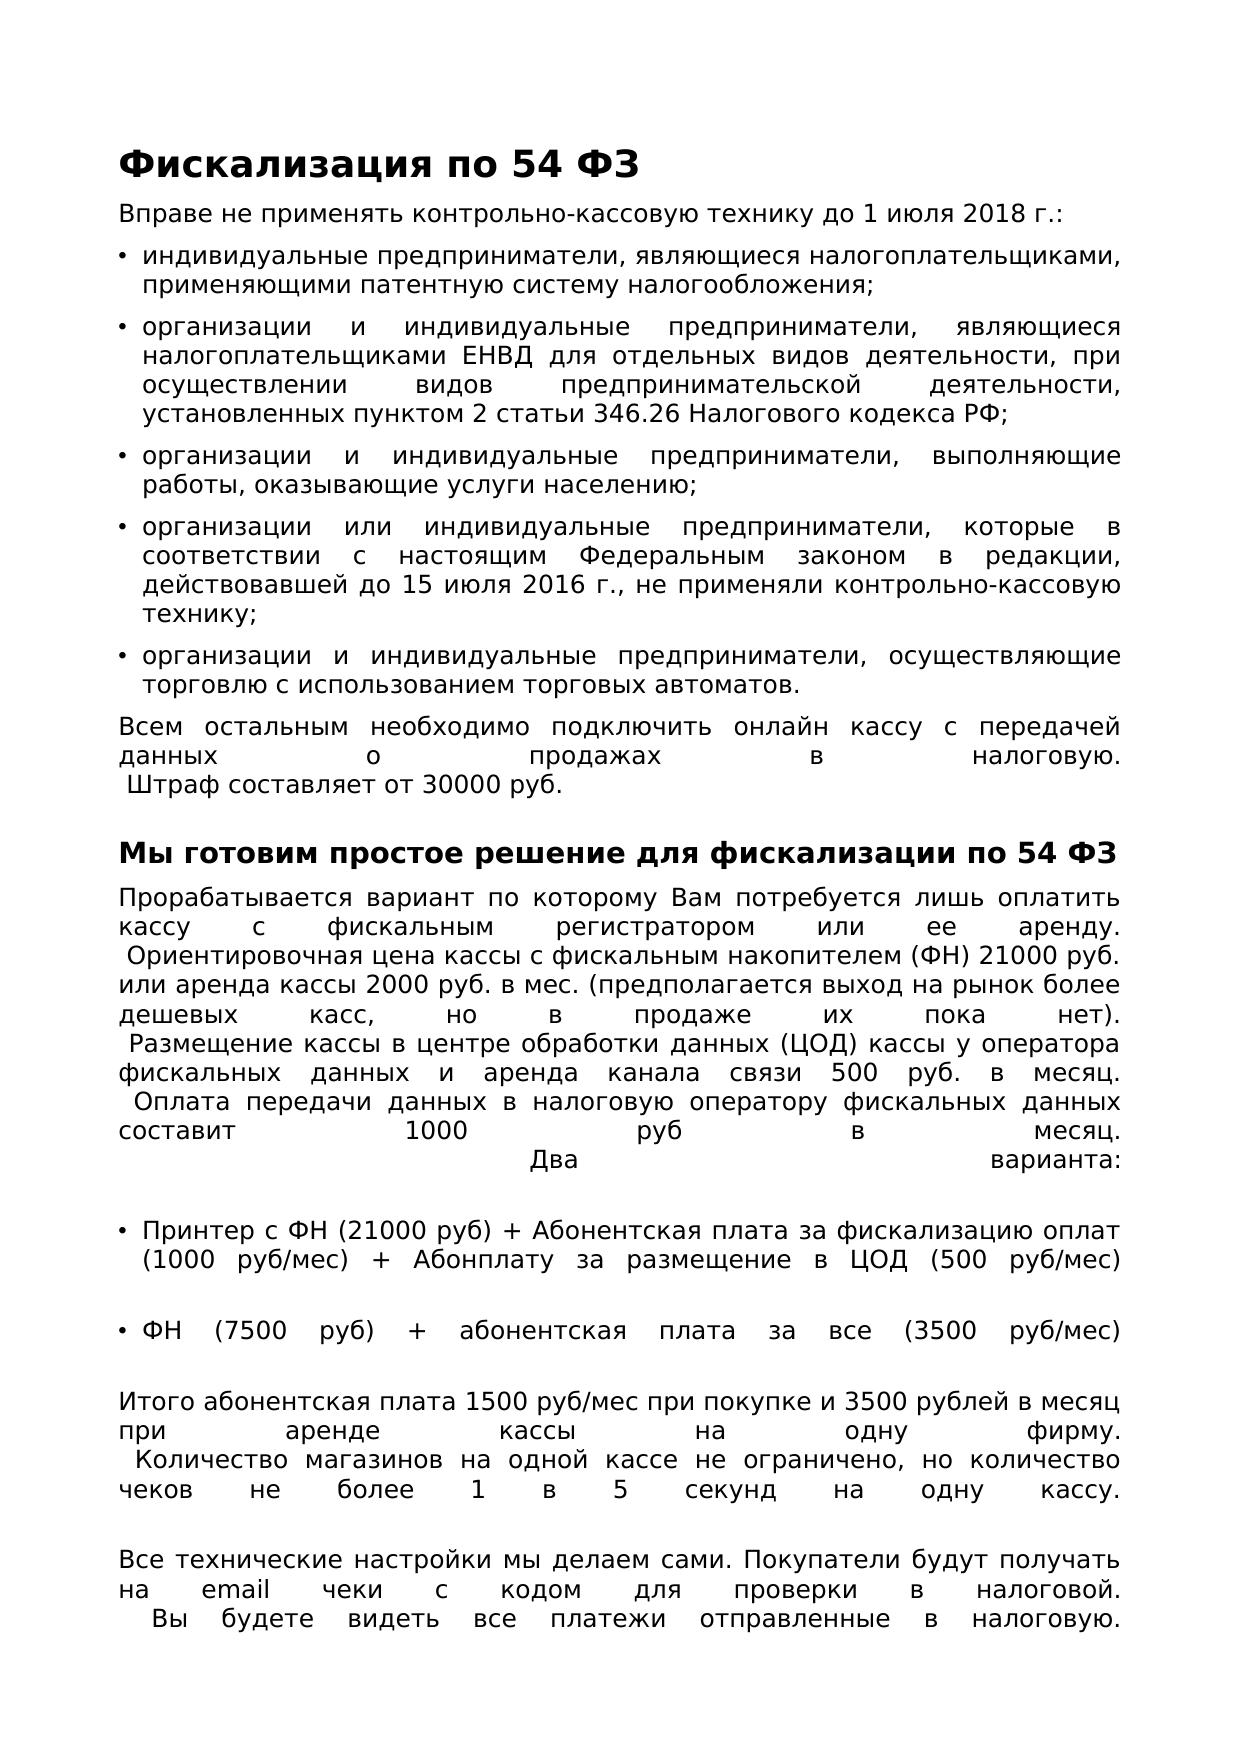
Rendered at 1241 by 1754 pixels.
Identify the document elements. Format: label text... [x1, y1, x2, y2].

text Всем остальным необходимо подключить онлайн кассу с передачей данных о продажах в налоговую. Штраф составляет от 30000 руб. [118, 712, 1122, 799]
subtitle Мы готовим простое решение для фискализации по 54 ФЗ [118, 837, 1122, 871]
list организации и индивидуальные предприниматели, являющиеся налогоплательщиками ЕНВД для отдельных видов деятельности, при осуществлении видов предпринимательской деятельности, установленных пунктом 2 статьи 346.26 Налогового кодекса РФ; [118, 312, 1122, 428]
list Принтер с ФН (21000 руб) + Абонентская плата за фискализацию оплат (1000 руб/мес) + Абонплату за размещение в ЦОД (500 руб/мес) [118, 1217, 1122, 1304]
list ФН (7500 руб) + абонентская плата за все (3500 руб/мес) [118, 1317, 1122, 1375]
list организации или индивидуальные предприниматели, которые в соответствии с настоящим Федеральным законом в редакции, действовавшей до 15 июля 2016 г., не применяли контрольно-кассовую технику; [118, 512, 1122, 628]
text Вправе не применять контрольно-кассовую технику до 1 июля 2018 г.: [118, 199, 1122, 228]
text Прорабатывается вариант по которому Вам потребуется лишь оплатить кассу с фискальным регистратором или ее аренду. Ориентировочная цена кассы с фискальным накопителем (ФН) 21000 руб. или аренда кассы 2000 руб. в мес. (предполагается выход на рынок более дешевых касс, но в продаже их пока нет). Размещение кассы в центре обработки данных (ЦОД) кассы у оператора фискальных данных и аренда канала связи 500 руб. в месяц. Оплата передачи данных в налоговую оператору фискальных данных составит 1000 руб в месяц. Два варианта: [118, 883, 1122, 1204]
subtitle Фискализация по 54 ФЗ [118, 143, 1122, 187]
list организации и индивидуальные предприниматели, осуществляющие торговлю с использованием торговых автоматов. [118, 641, 1122, 699]
text Итого абонентская плата 1500 руб/мес при покупке и 3500 рублей в месяц при аренде кассы на одну фирму. Количество магазинов на одной кассе не ограничено, но количество чеков не более 1 в 5 секунд на одну кассу. [118, 1387, 1122, 1533]
list организации и индивидуальные предприниматели, выполняющие работы, оказывающие услуги населению; [118, 441, 1122, 499]
list индивидуальные предприниматели, являющиеся налогоплательщиками, применяющими патентную систему налогообложения; [118, 241, 1122, 299]
text Все технические настройки мы делаем сами. Покупатели будут получать на email чеки с кодом для проверки в налоговой. Вы будете видеть все платежи отправленные в налоговую. [118, 1546, 1122, 1633]
